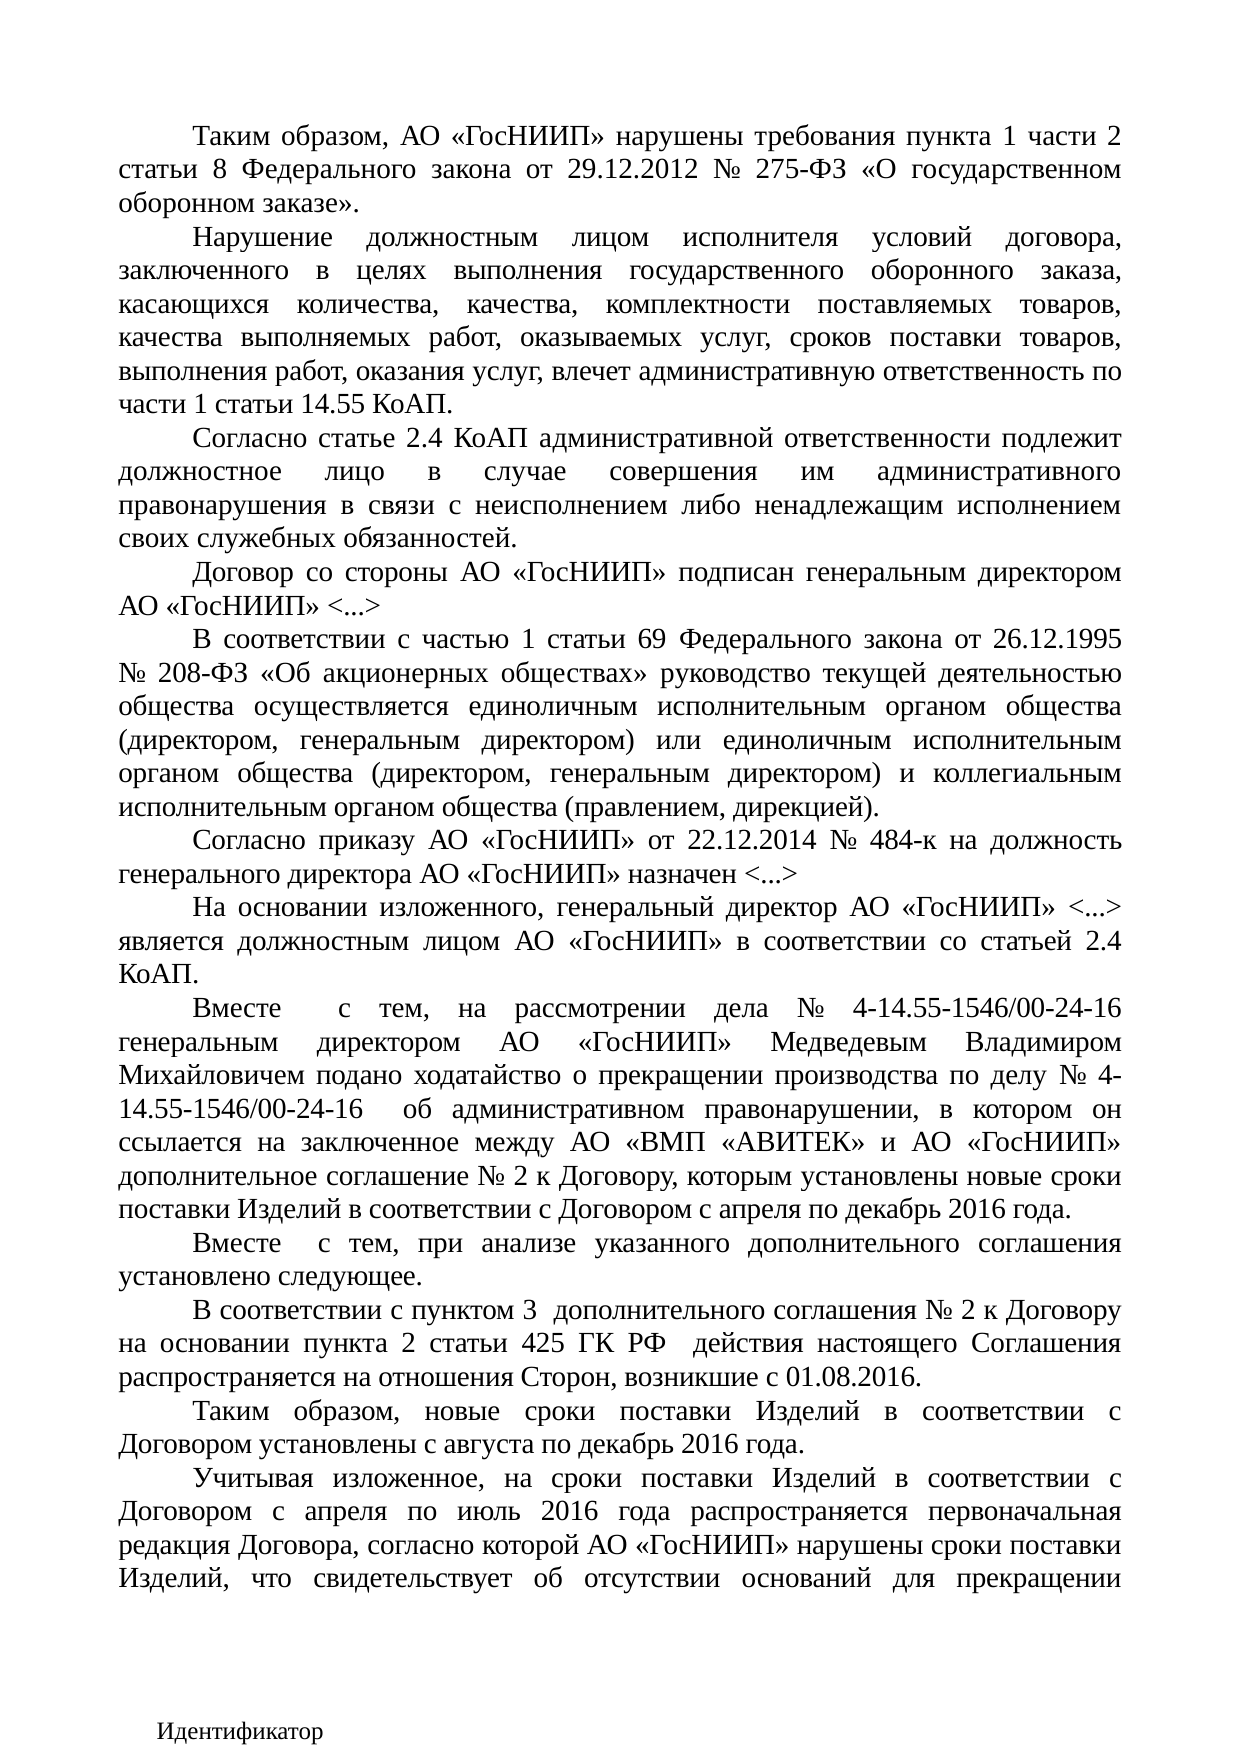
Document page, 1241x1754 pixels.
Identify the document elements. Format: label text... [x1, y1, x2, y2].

text В соответствии с пунктом 3 дополнительного соглашения № 2 к Договору на основании пункта 2 статьи 425 ГК РФ действия настоящего Соглашения распространяется на отношения Сторон, возникшие с 01.08.2016. [118, 1292, 1122, 1393]
text На основании изложенного, генеральный директор АО «ГосНИИП» <...> является должностным лицом АО «ГосНИИП» в соответствии со статьей 2.4 КоАП. [118, 889, 1122, 990]
text Согласно приказу АО «ГосНИИП» от 22.12.2014 № 484-к на должность генерального директора АО «ГосНИИП» назначен <...> [118, 822, 1122, 889]
text Вместе с тем, при анализе указанного дополнительного соглашения установлено следующее. [118, 1225, 1122, 1292]
text Таким образом, новые сроки поставки Изделий в соответствии с Договором установлены с августа по декабрь 2016 года. [118, 1393, 1122, 1460]
text Учитывая изложенное, на сроки поставки Изделий в соответствии с Договором с апреля по июль 2016 года распространяется первоначальная редакция Договора, согласно которой АО «ГосНИИП» нарушены сроки поставки Изделий, что свидетельствует об отсутствии оснований для прекращении [118, 1460, 1122, 1594]
text Вместе с тем, на рассмотрении дела № 4-14.55-1546/00-24-16 генеральным директором АО «ГосНИИП» Медведевым Владимиром Михайловичем подано ходатайство о прекращении производства по делу № 4-14.55-1546/00-24-16 об административном правонарушении, в котором он ссылается на заключенное между АО «ВМП «АВИТЕК» и АО «ГосНИИП» дополнительное соглашение № 2 к Договору, которым установлены новые сроки поставки Изделий в соответствии с Договором с апреля по декабрь 2016 года. [118, 990, 1122, 1225]
text Согласно статье 2.4 КоАП административной ответственности подлежит должностное лицо в случае совершения им административного правонарушения в связи с неисполнением либо ненадлежащим исполнением своих служебных обязанностей. [118, 420, 1122, 554]
text Нарушение должностным лицом исполнителя условий договора, заключенного в целях выполнения государственного оборонного заказа, касающихся количества, качества, комплектности поставляемых товаров, качества выполняемых работ, оказываемых услуг, сроков поставки товаров, выполнения работ, оказания услуг, влечет административную ответственность по части 1 статьи 14.55 КоАП. [118, 219, 1122, 420]
text Договор со стороны АО «ГосНИИП» подписан генеральным директором АО «ГосНИИП» <...> [118, 554, 1122, 621]
text В соответствии с частью 1 статьи 69 Федерального закона от 26.12.1995 № 208-ФЗ «Об акционерных обществах» руководство текущей деятельностью общества осуществляется единоличным исполнительным органом общества (директором, генеральным директором) или единоличным исполнительным органом общества (директором, генеральным директором) и коллегиальным исполнительным органом общества (правлением, дирекцией). [118, 621, 1122, 822]
text Таким образом, АО «ГосНИИП» нарушены требования пункта 1 части 2 статьи 8 Федерального закона от 29.12.2012 № 275-ФЗ «О государственном оборонном заказе». [118, 118, 1122, 219]
